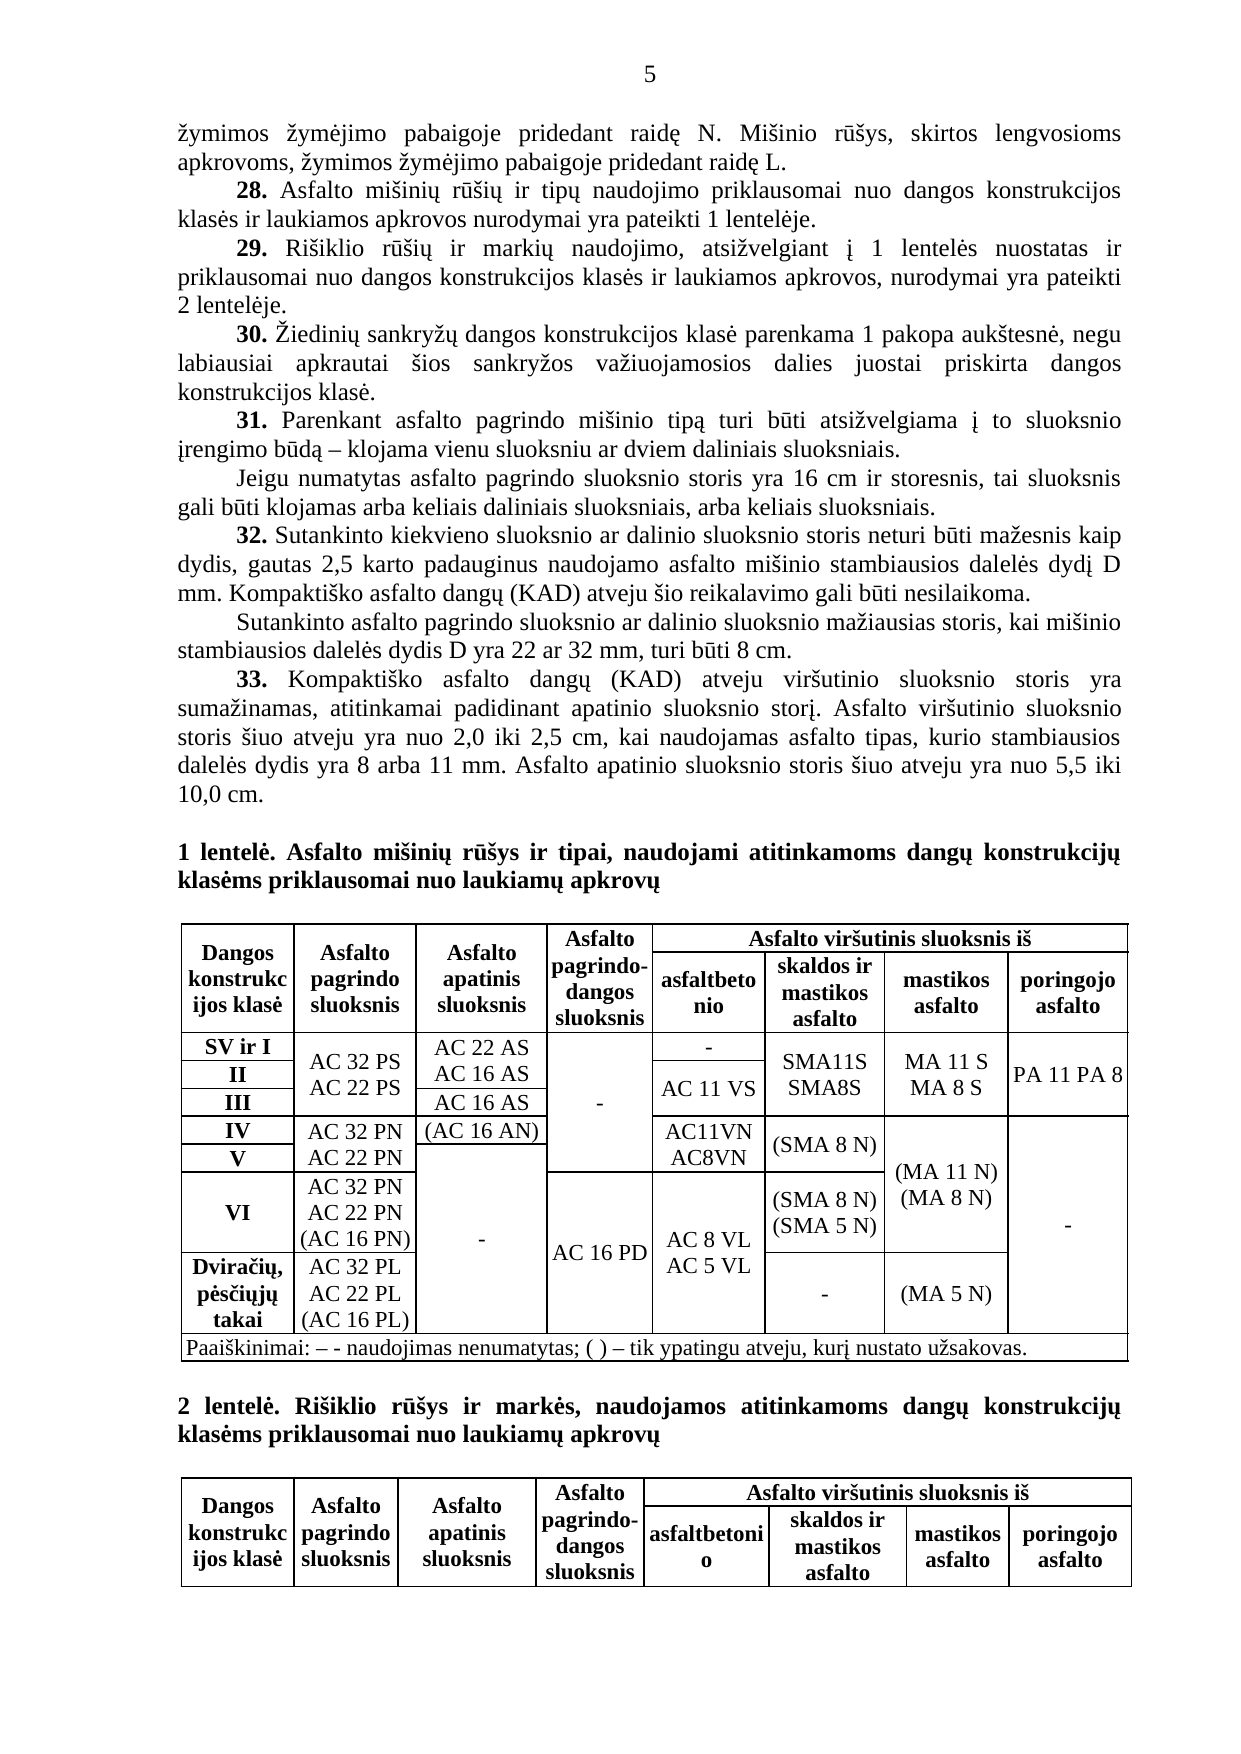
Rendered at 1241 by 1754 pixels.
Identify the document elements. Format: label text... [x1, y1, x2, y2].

text 32. Sutankinto kiekvieno sluoksnio ar dalinio sluoksnio storis neturi būti mažesnis kaip dydis, gautas 2,5 karto padauginus naudojamo asfalto mišinio stambiausios dalelės dydį D mm. Kompaktiško asfalto dangų (KAD) atveju šio reikalavimo gali būti nesilaikoma. [177, 521, 1122, 607]
table_cell MA 11 S MA 8 S [885, 1033, 1007, 1115]
text 31. Parenkant asfalto pagrindo mišinio tipą turi būti atsižvelgiama į to sluoksnio įrengimo būdą – klojama vienu sluoksniu ar dviem daliniais sluoksniais. [177, 406, 1122, 463]
table_cell III [182, 1089, 186, 1115]
table_cell asfaltbetonio [645, 1507, 768, 1586]
table_cell (SMA 8 N) (SMA 5 N) [766, 1173, 884, 1252]
table_header Asfalto pagrindo-dangos sluoksnis [537, 1479, 643, 1586]
text 30. Žiedinių sankryžų dangos konstrukcijos klasė parenkama 1 pakopa aukštesnė, negu labiausiai apkrautai šios sankryžos važiuojamosios dalies juostai priskirta dangos konstrukcijos klasė. [177, 319, 1122, 406]
table_header Asfalto pagrindo sluoksnis [295, 1479, 397, 1586]
table_cell AC 22 AS AC 16 AS [417, 1033, 546, 1087]
text 33. Kompaktiško asfalto dangų (KAD) atveju viršutinio sluoksnio storis yra sumažinamas, atitinkamai padidinant apatinio sluoksnio storį. Asfalto viršutinio sluoksnio storis šiuo atveju yra nuo 2,0 iki 2,5 cm, kai naudojamas asfalto tipas, kurio stambiausios dalelės dydis yra 8 arba 11 mm. Asfalto apatinio sluoksnio storis šiuo atveju yra nuo 5,5 iki 10,0 cm. [177, 664, 1122, 808]
text 2 lentelė. Rišiklio rūšys ir markės, naudojamos atitinkamoms dangų konstrukcijų klasėms priklausomai nuo laukiamų apkrovų [177, 1391, 1122, 1448]
table_cell poringojo asfalto [1010, 1507, 1131, 1586]
table_cell asfaltbetonio [653, 953, 764, 1032]
table_cell mastikos asfalto [907, 1507, 1008, 1586]
table_cell (MA 11 N) (MA 8 N) [885, 1117, 1007, 1252]
text Sutankinto asfalto pagrindo sluoksnio ar dalinio sluoksnio mažiausias storis, kai mišinio stambiausios dalelės dydis D yra 22 ar 32 mm, turi būti 8 cm. [177, 607, 1122, 664]
table_cell mastikos asfalto [885, 953, 1007, 1032]
table_header Asfalto pagrindo sluoksnis [295, 925, 415, 1032]
table_cell - [1009, 1117, 1127, 1332]
text Jeigu numatytas asfalto pagrindo sluoksnio storis yra 16 cm ir storesnis, tai sluoksnis gali būti klojamas arba keliais daliniais sluoksniais, arba keliais sluoksniais. [177, 463, 1122, 521]
table_cell (SMA 8 N) [766, 1117, 884, 1171]
table_cell AC 11 VS [653, 1061, 764, 1115]
table_cell - [548, 1033, 652, 1171]
table_header Asfalto apatinis sluoksnis [417, 925, 546, 1032]
table_cell AC 16 PD [548, 1173, 652, 1332]
table_cell AC 32 PN AC 22 PN [295, 1117, 415, 1171]
text 28. Asfalto mišinių rūšių ir tipų naudojimo priklausomai nuo dangos konstrukcijos klasės ir laukiamos apkrovos nurodymai yra pateikti 1 lentelėje. [177, 176, 1122, 233]
table_header Asfalto pagrindo-dangos sluoksnis [548, 925, 652, 1032]
text 29. Rišiklio rūšių ir markių naudojimo, atsižvelgiant į 1 lentelės nuostatas ir priklausomai nuo dangos konstrukcijos klasės ir laukiamos apkrovos, nurodymai yra pateikti 2 lentelėje. [177, 233, 1122, 319]
table_cell - [417, 1145, 546, 1332]
text 1 lentelė. Asfalto mišinių rūšys ir tipai, naudojami atitinkamoms dangų konstrukcijų klasėms priklausomai nuo laukiamų apkrovų [177, 837, 1122, 894]
table_cell AC11VN AC8VN [653, 1117, 764, 1171]
table_cell PA 11 PA 8 [1009, 1033, 1127, 1115]
table_cell SMA11S SMA8S [766, 1033, 884, 1115]
table_cell - [766, 1253, 884, 1332]
table_cell poringojo asfalto [1009, 953, 1127, 1032]
table_header Dangos konstrukcijos klasė [182, 1479, 293, 1586]
table_cell AC 8 VL AC 5 VL [653, 1173, 764, 1332]
table_header Asfalto apatinis sluoksnis [399, 1479, 535, 1586]
table_cell V [182, 1145, 186, 1171]
table_header Dangos konstrukcijos klasė [182, 925, 293, 1032]
table_cell AC 32 PS AC 22 PS [295, 1033, 415, 1115]
text žymimos žymėjimo pabaigoje pridedant raidę N. Mišinio rūšys, skirtos lengvosioms apkrovoms, žymimos žymėjimo pabaigoje pridedant raidę L. [177, 118, 1122, 176]
table_cell (MA 5 N) [885, 1253, 1007, 1332]
table_cell VI [182, 1173, 293, 1252]
table_cell II [182, 1061, 186, 1087]
table_cell IV [182, 1117, 186, 1143]
